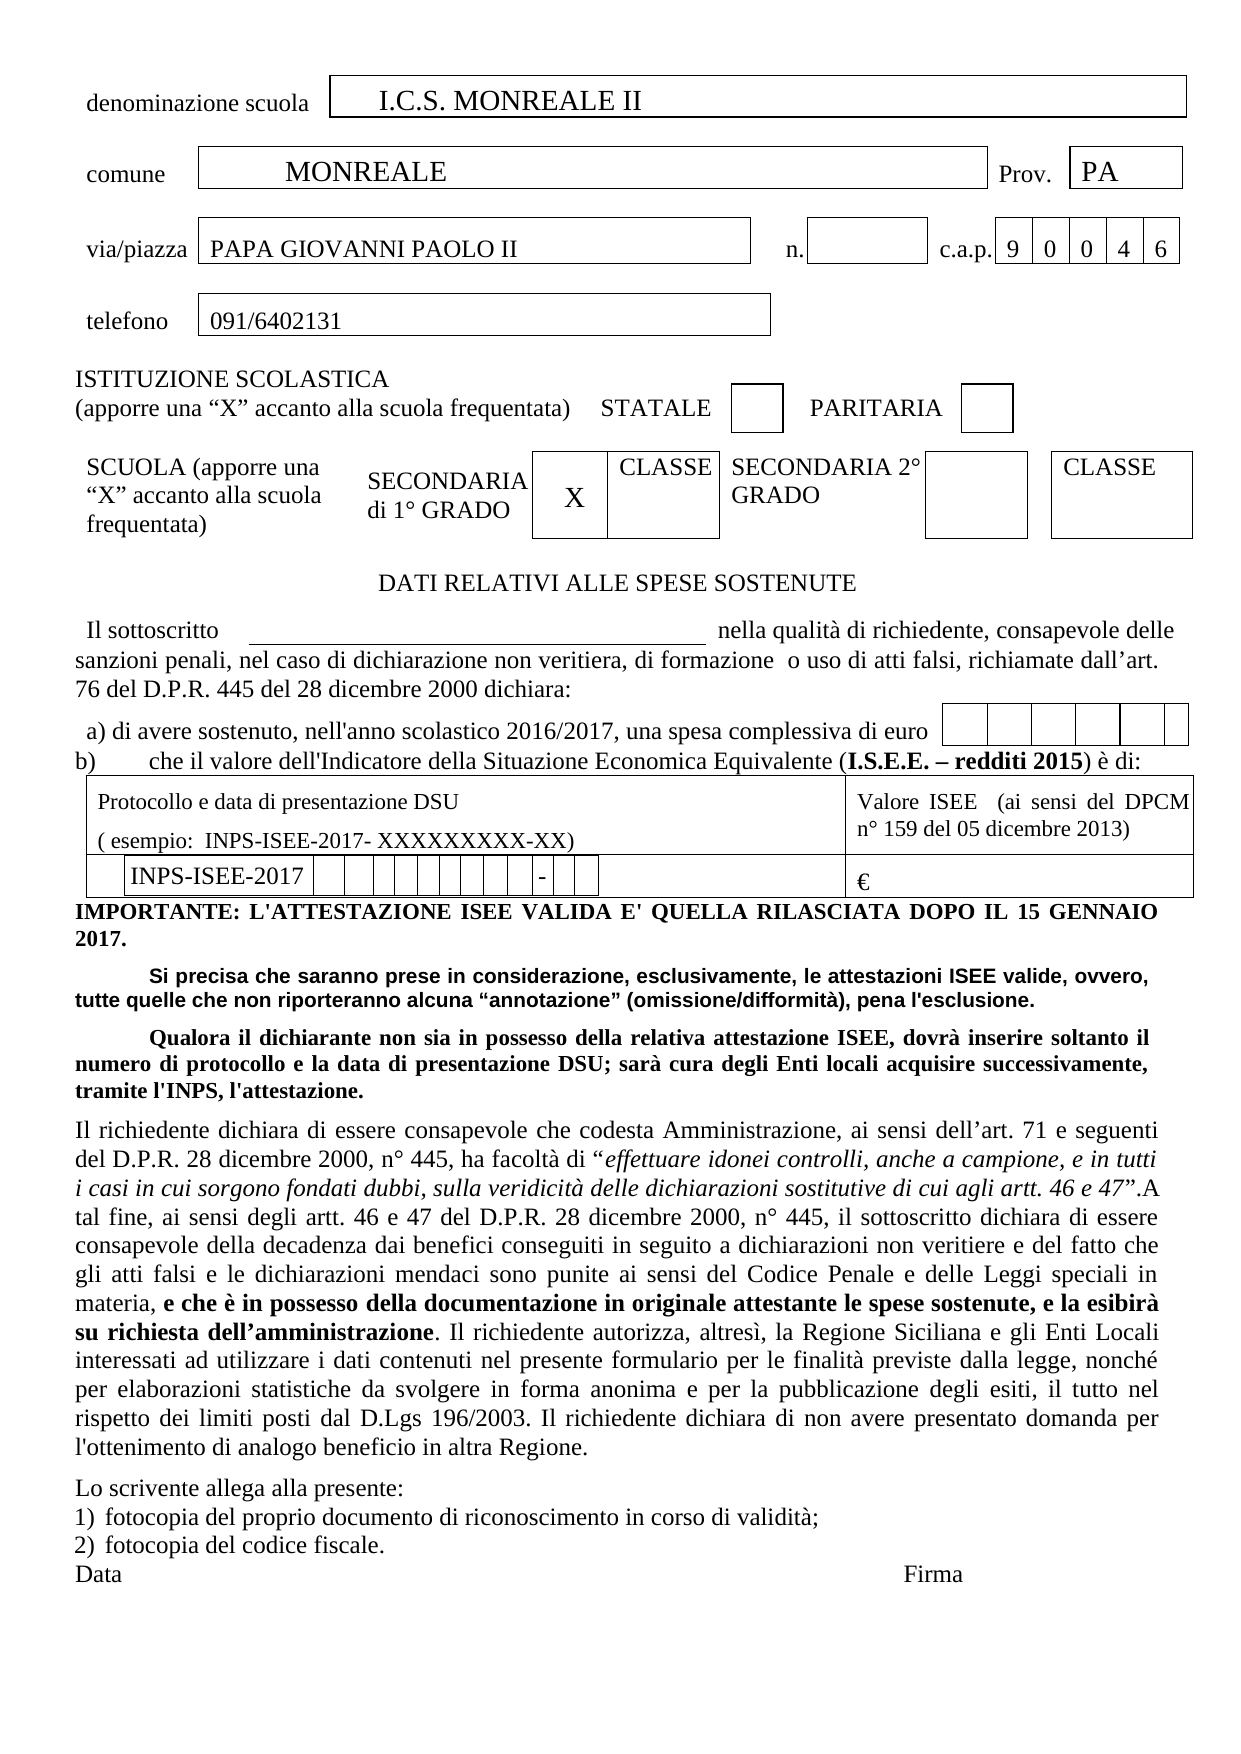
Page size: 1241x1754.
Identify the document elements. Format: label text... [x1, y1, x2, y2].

table_header SECONDARIA 2° GRADO [720, 451, 925, 538]
text ISTITUZIONE SCOLASTICA [75, 364, 1174, 393]
text Il richiedente dichiara di essere consapevole che codesta Amministrazione, ai sensi dell’art. 71 e seguenti del D.P.R. 28 dicembre 2000, n° 445, ha facoltà di “effettuare idonei controlli, anche a campione, e in tutti i casi in cui sorgono fondati dubbi, sulla veridicità delle dichiarazioni sostitutive di cui agli artt. 46 e 47”.A tal fine, ai sensi degli artt. 46 e 47 del D.P.R. 28 dicembre 2000, n° 445, il sottoscritto dichiara di essere consapevole della decadenza dai benefici conseguiti in seguito a dichiarazioni non veritiere e del fatto che gli atti falsi e le dichiarazioni mendaci sono punite ai sensi del Codice Penale e delle Leggi speciali in materia, e che è in possesso della documentazione in originale attestante le spese sostenute, e la esibirà su richiesta dell’amministrazione. Il richiedente autorizza, altresì, la Regione Siciliana e gli Enti Locali interessati ad utilizzare i dati contenuti nel presente formulario per le finalità previste dalla legge, nonché per elaborazioni statistiche da svolgere in forma anonima e per la pubblicazione degli esiti, il tutto nel rispetto dei limiti posti dal D.Lgs 196/2003. Il richiedente dichiara di non avere presentato domanda per l'ottenimento di analogo beneficio in altra Regione. [75, 1116, 1160, 1461]
table_header [395, 856, 417, 895]
table_header [554, 856, 574, 895]
table_header [440, 856, 460, 895]
table_header 9 [996, 218, 1032, 263]
table_header X [533, 452, 607, 538]
table_header - [533, 856, 553, 895]
text PARITARIA [784, 393, 961, 422]
table_header MONREALE [199, 147, 987, 187]
table_header SECONDARIA di 1° GRADO [356, 451, 532, 538]
table_header a) di avere sostenuto, nell'anno scolastico 2016/2017, una spesa complessiva di euro [75, 703, 942, 745]
table_header [988, 704, 1031, 745]
table_header SCUOLA (apporre una “X” accanto alla scuola frequentata) [75, 451, 356, 538]
table_header [1028, 451, 1051, 538]
table_header [249, 616, 706, 644]
text IMPORTANTE: L'ATTESTAZIONE ISEE VALIDA E' QUELLA RILASCIATA DOPO IL 15 GENNAIO 2017. [75, 898, 1160, 951]
table_header [943, 704, 987, 745]
table_header CLASSE [608, 452, 719, 538]
table_header PA [1071, 147, 1182, 187]
table_header telefono [75, 293, 198, 334]
table_header Prov. [988, 146, 1069, 187]
text (apporre una “X” accanto alla scuola frequentata) STATALE [75, 393, 731, 422]
table_header denominazione scuola [75, 75, 329, 116]
table_header nella qualità di richiedente, consapevole delle [706, 616, 1194, 644]
table_header Valore ISEE (ai sensi del DPCM n° 159 del 05 dicembre 2013) [846, 776, 1193, 854]
table_header I.C.S. MONREALE II [331, 76, 1186, 116]
list fotocopia del codice fiscale. [74, 1531, 1160, 1559]
table_header comune [75, 146, 198, 187]
text Si precisa che saranno prese in considerazione, esclusivamente, le attestazioni ISEE valide, ovvero, tutte quelle che non riporteranno alcuna “annotazione” (omissione/difformità), pena l'esclusione. [75, 963, 1151, 1011]
table_header Il sottoscritto [75, 616, 249, 644]
text Qualora il dichiarante non sia in possesso della relativa attestazione ISEE, dovrà inserire soltanto il numero di protocollo e la data di presentazione DSU; sarà cura degli Enti locali acquisire successivamente, tramite l'INPS, l'attestazione. [75, 1024, 1151, 1103]
table_header [314, 856, 344, 895]
table_header [461, 856, 483, 895]
table_header 4 [1107, 218, 1143, 263]
table_header c.a.p. [928, 217, 995, 263]
list fotocopia del proprio documento di riconoscimento in corso di validità; [74, 1502, 1160, 1531]
table_header n. [751, 217, 807, 263]
table_header CLASSE [1052, 452, 1192, 538]
table_header PAPA GIOVANNI PAOLO II [199, 218, 750, 263]
table_header [508, 856, 532, 895]
text Lo scrivente allega alla presente: [75, 1473, 1160, 1502]
table_cell [87, 855, 845, 897]
table_header 0 [1033, 218, 1069, 263]
table_header 6 [1144, 218, 1179, 263]
table_header [418, 856, 439, 895]
list che il valore dell'Indicatore della Situazione Economica Equivalente (I.S.E.E. – redditi 2015) è di: [75, 746, 1160, 775]
text [1014, 393, 1174, 422]
table_header [345, 856, 373, 895]
table_header [484, 856, 507, 895]
table_header INPS-ISEE-2017 [125, 856, 313, 895]
table_header [808, 218, 927, 263]
text sanzioni penali, nel caso di dichiarazione non veritiera, di formazione o uso di atti falsi, richiamate dall’art. 76 del D.P.R. 445 del 28 dicembre 2000 dichiara: [75, 645, 1160, 703]
text DATI RELATIVI ALLE SPESE SOSTENUTE [75, 568, 1160, 596]
text Data Firma [75, 1559, 1160, 1588]
table_cell € [846, 855, 1193, 897]
table_header 091/6402131 [199, 294, 770, 334]
table_header 0 [1070, 218, 1106, 263]
table_header [575, 856, 598, 895]
table_header [1032, 704, 1075, 745]
table_header Protocollo e data di presentazione DSU ( esempio: INPS-ISEE-2017- XXXXXXXXX-XX) [87, 776, 845, 854]
table_header [1076, 704, 1119, 745]
table_header via/piazza [75, 217, 198, 263]
table_header [374, 856, 394, 895]
table_header [926, 452, 1027, 538]
table_header [1121, 704, 1164, 745]
table_header [1165, 704, 1188, 745]
